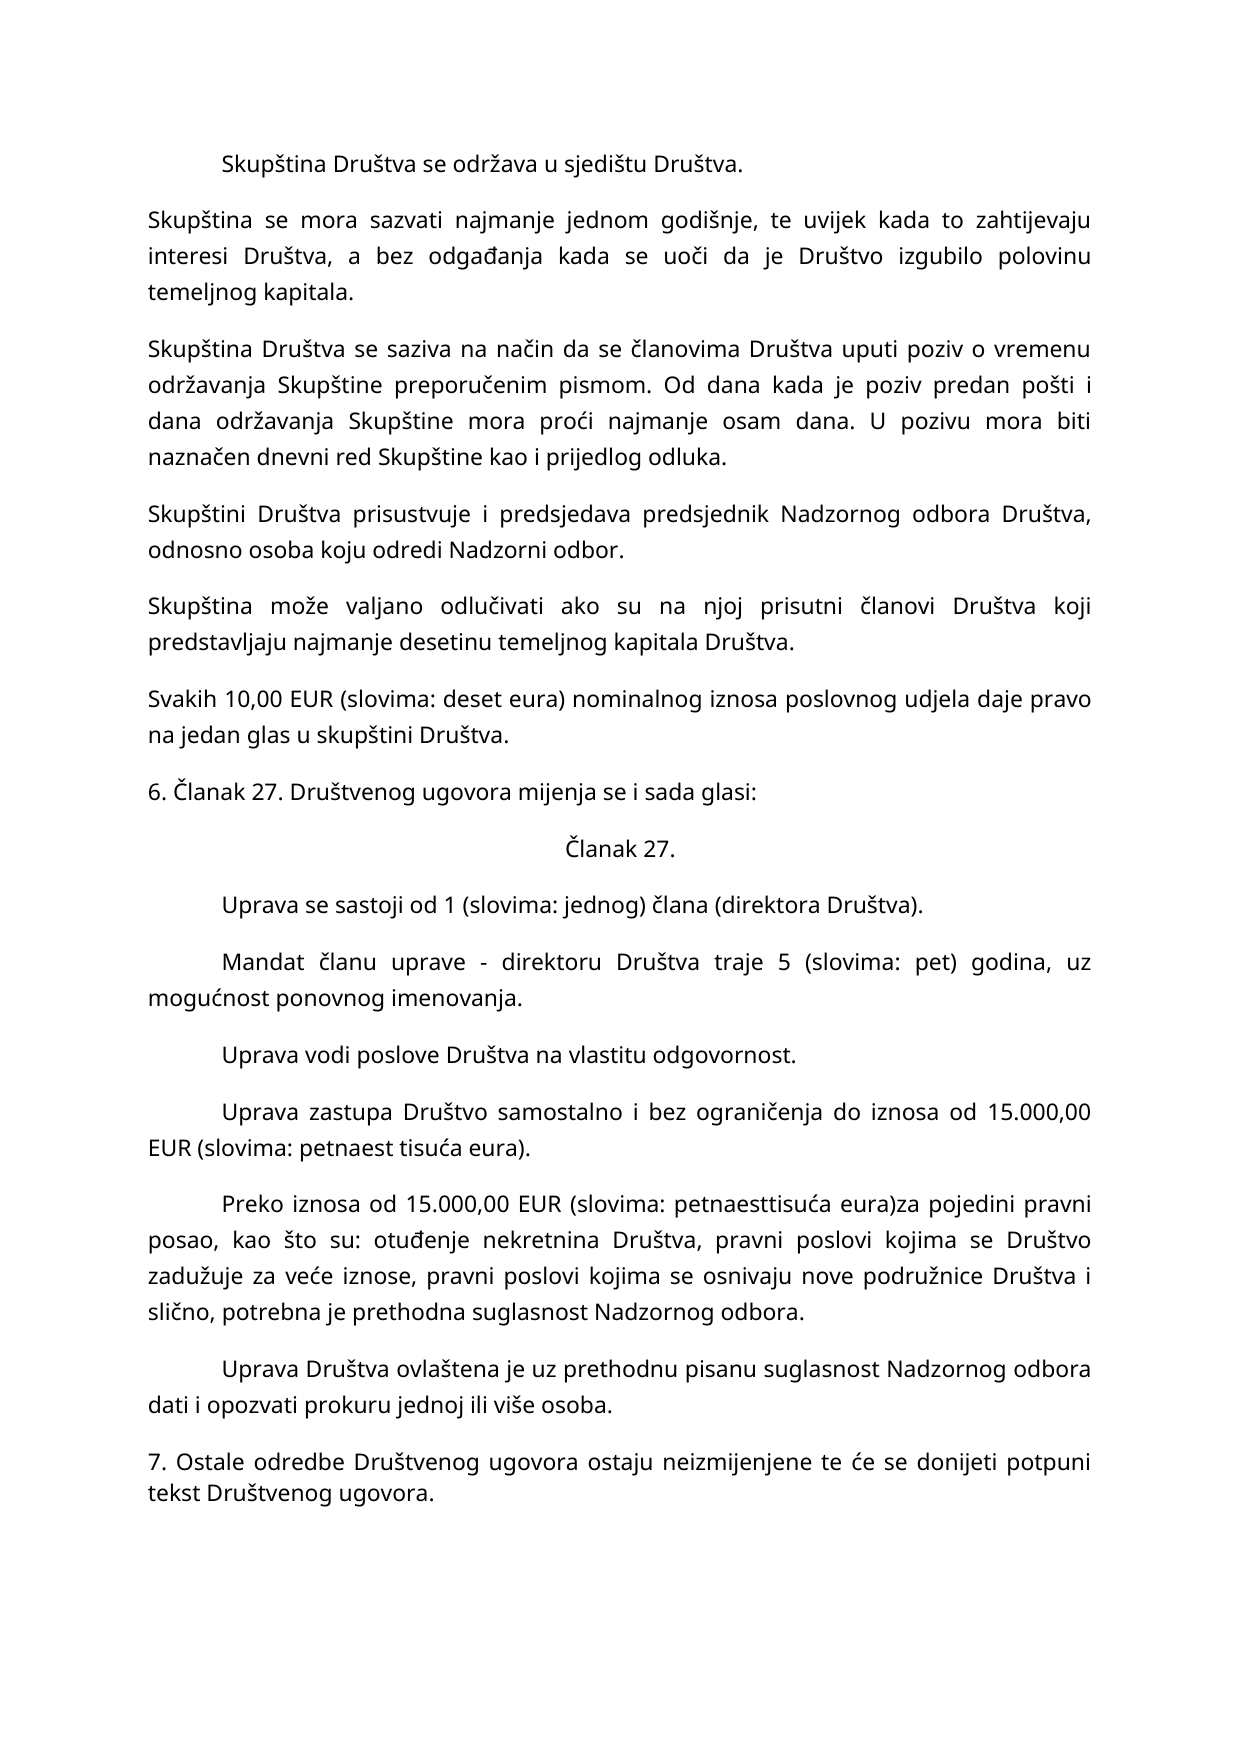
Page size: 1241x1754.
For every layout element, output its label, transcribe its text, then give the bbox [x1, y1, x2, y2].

text Skupštini Društva prisustvuje i predsjedava predsjednik Nadzornog odbora Društva, odnosno osoba koju odredi Nadzorni odbor. [148, 498, 1093, 565]
text Skupština se mora sazvati najmanje jednom godišnje, te uvijek kada to zahtijevaju interesi Društva, a bez odgađanja kada se uoči da je Društvo izgubilo polovinu temeljnog kapitala. [148, 204, 1093, 307]
text Svakih 10,00 EUR (slovima: deset eura) nominalnog iznosa poslovnog udjela daje pravo na jedan glas u skupštini Društva. [148, 683, 1093, 750]
text Mandat članu uprave - direktoru Društva traje 5 (slovima: pet) godina, uz mogućnost ponovnog imenovanja. [148, 946, 1093, 1013]
text 6. Članak 27. Društvenog ugovora mijenja se i sada glasi: [148, 776, 1093, 807]
text 7. Ostale odredbe Društvenog ugovora ostaju neizmijenjene te će se donijeti potpuni tekst Društvenog ugovora. [148, 1446, 1093, 1508]
text Preko iznosa od 15.000,00 EUR (slovima: petnaesttisuća eura)za pojedini pravni posao, kao što su: otuđenje nekretnina Društva, pravni poslovi kojima se Društvo zadužuje za veće iznose, pravni poslovi kojima se osnivaju nove podružnice Društva i slično, potrebna je prethodna suglasnost Nadzornog odbora. [148, 1188, 1093, 1327]
text Skupština Društva se održava u sjedištu Društva. [148, 148, 1093, 179]
text Uprava se sastoji od 1 (slovima: jednog) člana (direktora Društva). [148, 889, 1093, 921]
text Skupština Društva se saziva na način da se članovima Društva uputi poziv o vremenu održavanja Skupštine preporučenim pismom. Od dana kada je poziv predan pošti i dana održavanja Skupštine mora proći najmanje osam dana. U pozivu mora biti naznačen dnevni red Skupštine kao i prijedlog odluka. [148, 333, 1093, 472]
text Uprava vodi poslove Društva na vlastitu odgovornost. [148, 1039, 1093, 1070]
text Članak 27. [148, 832, 1093, 864]
text Skupština može valjano odlučivati ako su na njoj prisutni članovi Društva koji predstavljaju najmanje desetinu temeljnog kapitala Društva. [148, 590, 1093, 657]
text Uprava Društva ovlaštena je uz prethodnu pisanu suglasnost Nadzornog odbora dati i opozvati prokuru jednoj ili više osoba. [148, 1353, 1093, 1420]
text Uprava zastupa Društvo samostalno i bez ograničenja do iznosa od 15.000,00 EUR (slovima: petnaest tisuća eura). [148, 1096, 1093, 1163]
